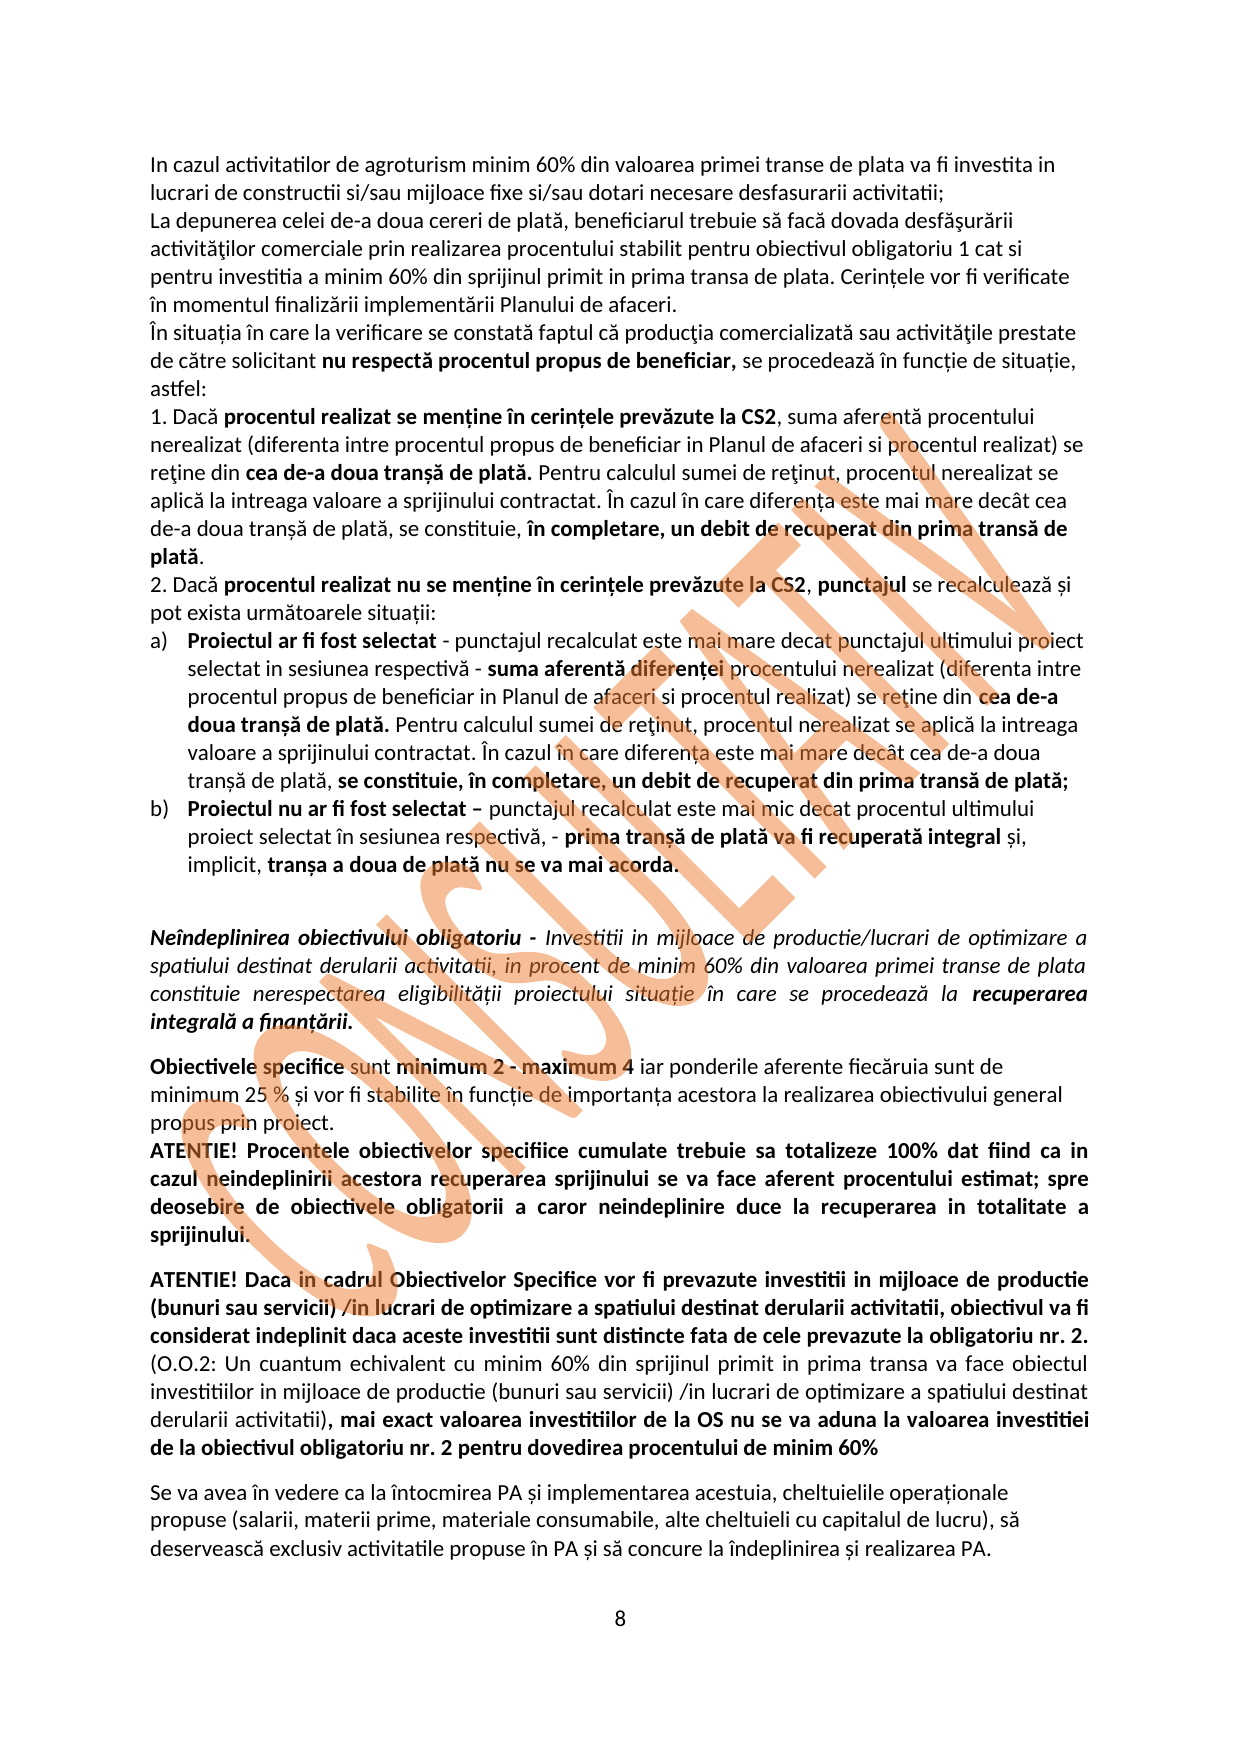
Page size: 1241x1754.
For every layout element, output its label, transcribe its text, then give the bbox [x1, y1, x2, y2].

text ATENTIE! Procentele obiectivelor specifiice cumulate trebuie sa totalizeze 100% dat fiind ca in cazul neindeplinirii acestora recuperarea sprijinului se va face aferent procentului estimat; spre deosebire de obiectivele obligatorii a caror neindeplinire duce la recuperarea in totalitate a sprijinului. [150, 1136, 253, 1248]
text Neîndeplinirea obiectivului obligatoriu - Investitii in mijloace de productie/lucrari de optimizare a spatiului destinat derularii activitatii, in procent de minim 60% din valoarea primei transe de plata constituie nerespectarea eligibilității proiectului situație în care se procedează la recuperarea integrală a finanțării. [455, 923, 1090, 1035]
text Se va avea în vedere ca la întocmirea PA și implementarea acestuia, cheltuielile operaționale propuse (salarii, materii prime, materiale consumabile, alte cheltuieli cu capitalul de lucru), să deservească exclusiv activitatile propuse în PA și să concure la îndeplinirea și realizarea PA. [150, 1478, 1090, 1562]
text 2. Dacă procentul realizat nu se menține în cerințele prevăzute la CS2, punctajul se recalculează și pot exista următoarele situații: [777, 570, 906, 626]
text ATENTIE! Procentele obiectivelor specifiice cumulate trebuie sa totalizeze 100% dat fiind ca in cazul neindeplinirii acestora recuperarea sprijinului se va face aferent procentului estimat; spre deosebire de obiectivele obligatorii a caror neindeplinire duce la recuperarea in totalitate a sprijinului. [313, 1136, 445, 1217]
list Proiectul ar fi fost selectat - punctajul recalculat este mai mare decat punctajul ultimului proiect selectat in sesiunea respectivă - suma aferentă diferenței procentului nerealizat (diferenta intre procentul propus de beneficiar in Planul de afaceri si procentul realizat) se reţine din cea de-a doua tranșă de plată. Pentru calculul sumei de reţinut, procentul nerealizat se aplică la intreaga valoare a sprijinului contractat. În cazul în care diferența este mai mare decât cea de-a doua tranșă de plată, se constituie, în completare, un debit de recuperat din prima transă de plată; [150, 626, 802, 794]
text Obiectivele specifice sunt minimum 2 - maximum 4 iar ponderile aferente fiecăruia sunt de minimum 25 % și vor fi stabilite în funcție de importanța acestora la realizarea obiectivului general propus prin proiect. [412, 1052, 1090, 1136]
list Proiectul ar fi fost selectat - punctajul recalculat este mai mare decat punctajul ultimului proiect selectat in sesiunea respectivă - suma aferentă diferenței procentului nerealizat (diferenta intre procentul propus de beneficiar in Planul de afaceri si procentul realizat) se reţine din cea de-a doua tranșă de plată. Pentru calculul sumei de reţinut, procentul nerealizat se aplică la intreaga valoare a sprijinului contractat. În cazul în care diferența este mai mare decât cea de-a doua tranșă de plată, se constituie, în completare, un debit de recuperat din prima transă de plată; [718, 626, 1090, 794]
text Neîndeplinirea obiectivului obligatoriu - Investitii in mijloace de productie/lucrari de optimizare a spatiului destinat derularii activitatii, in procent de minim 60% din valoarea primei transe de plata constituie nerespectarea eligibilității proiectului situație în care se procedează la recuperarea integrală a finanțării. [397, 923, 605, 1035]
list Proiectul nu ar fi fost selectat – punctajul recalculat este mai mic decat procentul ultimului proiect selectat în sesiunea respectivă, - prima tranșă de plată va fi recuperată integral și, implicit, tranșa a doua de plată nu se va mai acorda. [626, 794, 813, 878]
text 1. Dacă procentul realizat se menține în cerințele prevăzute la CS2, suma aferentă procentului nerealizat (diferenta intre procentul propus de beneficiar in Planul de afaceri si procentul realizat) se reţine din cea de-a doua tranșă de plată. Pentru calculul sumei de reţinut, procentul nerealizat se aplică la intreaga valoare a sprijinului contractat. În cazul în care diferența este mai mare decât cea de-a doua tranșă de plată, se constituie, în completare, un debit de recuperat din prima transă de plată. [150, 402, 1090, 570]
list Proiectul nu ar fi fost selectat – punctajul recalculat este mai mic decat procentul ultimului proiect selectat în sesiunea respectivă, - prima tranșă de plată va fi recuperată integral și, implicit, tranșa a doua de plată nu se va mai acorda. [755, 794, 1090, 878]
text Obiectivele specifice sunt minimum 2 - maximum 4 iar ponderile aferente fiecăruia sunt de minimum 25 % și vor fi stabilite în funcție de importanța acestora la realizarea obiectivului general propus prin proiect. [355, 1052, 472, 1136]
list Proiectul nu ar fi fost selectat – punctajul recalculat este mai mic decat procentul ultimului proiect selectat în sesiunea respectivă, - prima tranșă de plată va fi recuperată integral și, implicit, tranșa a doua de plată nu se va mai acorda. [150, 794, 623, 878]
text Obiectivele specifice sunt minimum 2 - maximum 4 iar ponderile aferente fiecăruia sunt de minimum 25 % și vor fi stabilite în funcție de importanța acestora la realizarea obiectivului general propus prin proiect. [150, 1052, 288, 1136]
text 2. Dacă procentul realizat nu se menține în cerințele prevăzute la CS2, punctajul se recalculează și pot exista următoarele situații: [150, 570, 806, 626]
text ATENTIE! Daca in cadrul Obiectivelor Specifice vor fi prevazute investitii in mijloace de productie (bunuri sau servicii) /in lucrari de optimizare a spatiului destinat derularii activitatii, obiectivul va fi considerat indeplinit daca aceste investitii sunt distincte fata de cele prevazute la obligatoriu nr. 2. (O.O.2: Un cuantum echivalent cu minim 60% din sprijinul primit in prima transa va face obiectul investitiilor in mijloace de productie (bunuri sau servicii) /in lucrari de optimizare a spatiului destinat derularii activitatii), mai exact valoarea investitiilor de la OS nu se va aduna la valoarea investitiei de la obiectivul obligatoriu nr. 2 pentru dovedirea procentului de minim 60% [150, 1265, 1090, 1461]
text ATENTIE! Procentele obiectivelor specifiice cumulate trebuie sa totalizeze 100% dat fiind ca in cazul neindeplinirii acestora recuperarea sprijinului se va face aferent procentului estimat; spre deosebire de obiectivele obligatorii a caror neindeplinire duce la recuperarea in totalitate a sprijinului. [208, 1136, 1090, 1248]
text 2. Dacă procentul realizat nu se menține în cerințele prevăzute la CS2, punctajul se recalculează și pot exista următoarele situații: [1005, 570, 1090, 626]
text 2. Dacă procentul realizat nu se menține în cerințele prevăzute la CS2, punctajul se recalculează și pot exista următoarele situații: [876, 570, 1007, 626]
text În situația în care la verificare se constată faptul că producţia comercializată sau activităţile prestate de către solicitant nu respectă procentul propus de beneficiar, se procedează în funcție de situație, astfel: [150, 318, 1090, 402]
list Proiectul nu ar fi fost selectat – punctajul recalculat este mai mic decat procentul ultimului proiect selectat în sesiunea respectivă, - prima tranșă de plată va fi recuperată integral și, implicit, tranșa a doua de plată nu se va mai acorda. [566, 794, 683, 878]
text Neîndeplinirea obiectivului obligatoriu - Investitii in mijloace de productie/lucrari de optimizare a spatiului destinat derularii activitatii, in procent de minim 60% din valoarea primei transe de plata constituie nerespectarea eligibilității proiectului situație în care se procedează la recuperarea integrală a finanțării. [150, 923, 485, 1035]
text Obiectivele specifice sunt minimum 2 - maximum 4 iar ponderile aferente fiecăruia sunt de minimum 25 % și vor fi stabilite în funcție de importanța acestora la realizarea obiectivului general propus prin proiect. [280, 1052, 416, 1136]
text La depunerea celei de-a doua cereri de plată, beneficiarul trebuie să facă dovada desfăşurării activităţilor comerciale prin realizarea procentului stabilit pentru obiectivul obligatoriu 1 cat si pentru investitia a minim 60% din sprijinul primit in prima transa de plata. Cerințele vor fi verificate în momentul finalizării implementării Planului de afaceri. [150, 206, 1090, 318]
text In cazul activitatilor de agroturism minim 60% din valoarea primei transe de plata va fi investita in lucrari de constructii si/sau mijloace fixe si/sau dotari necesare desfasurarii activitatii; [150, 150, 1090, 206]
